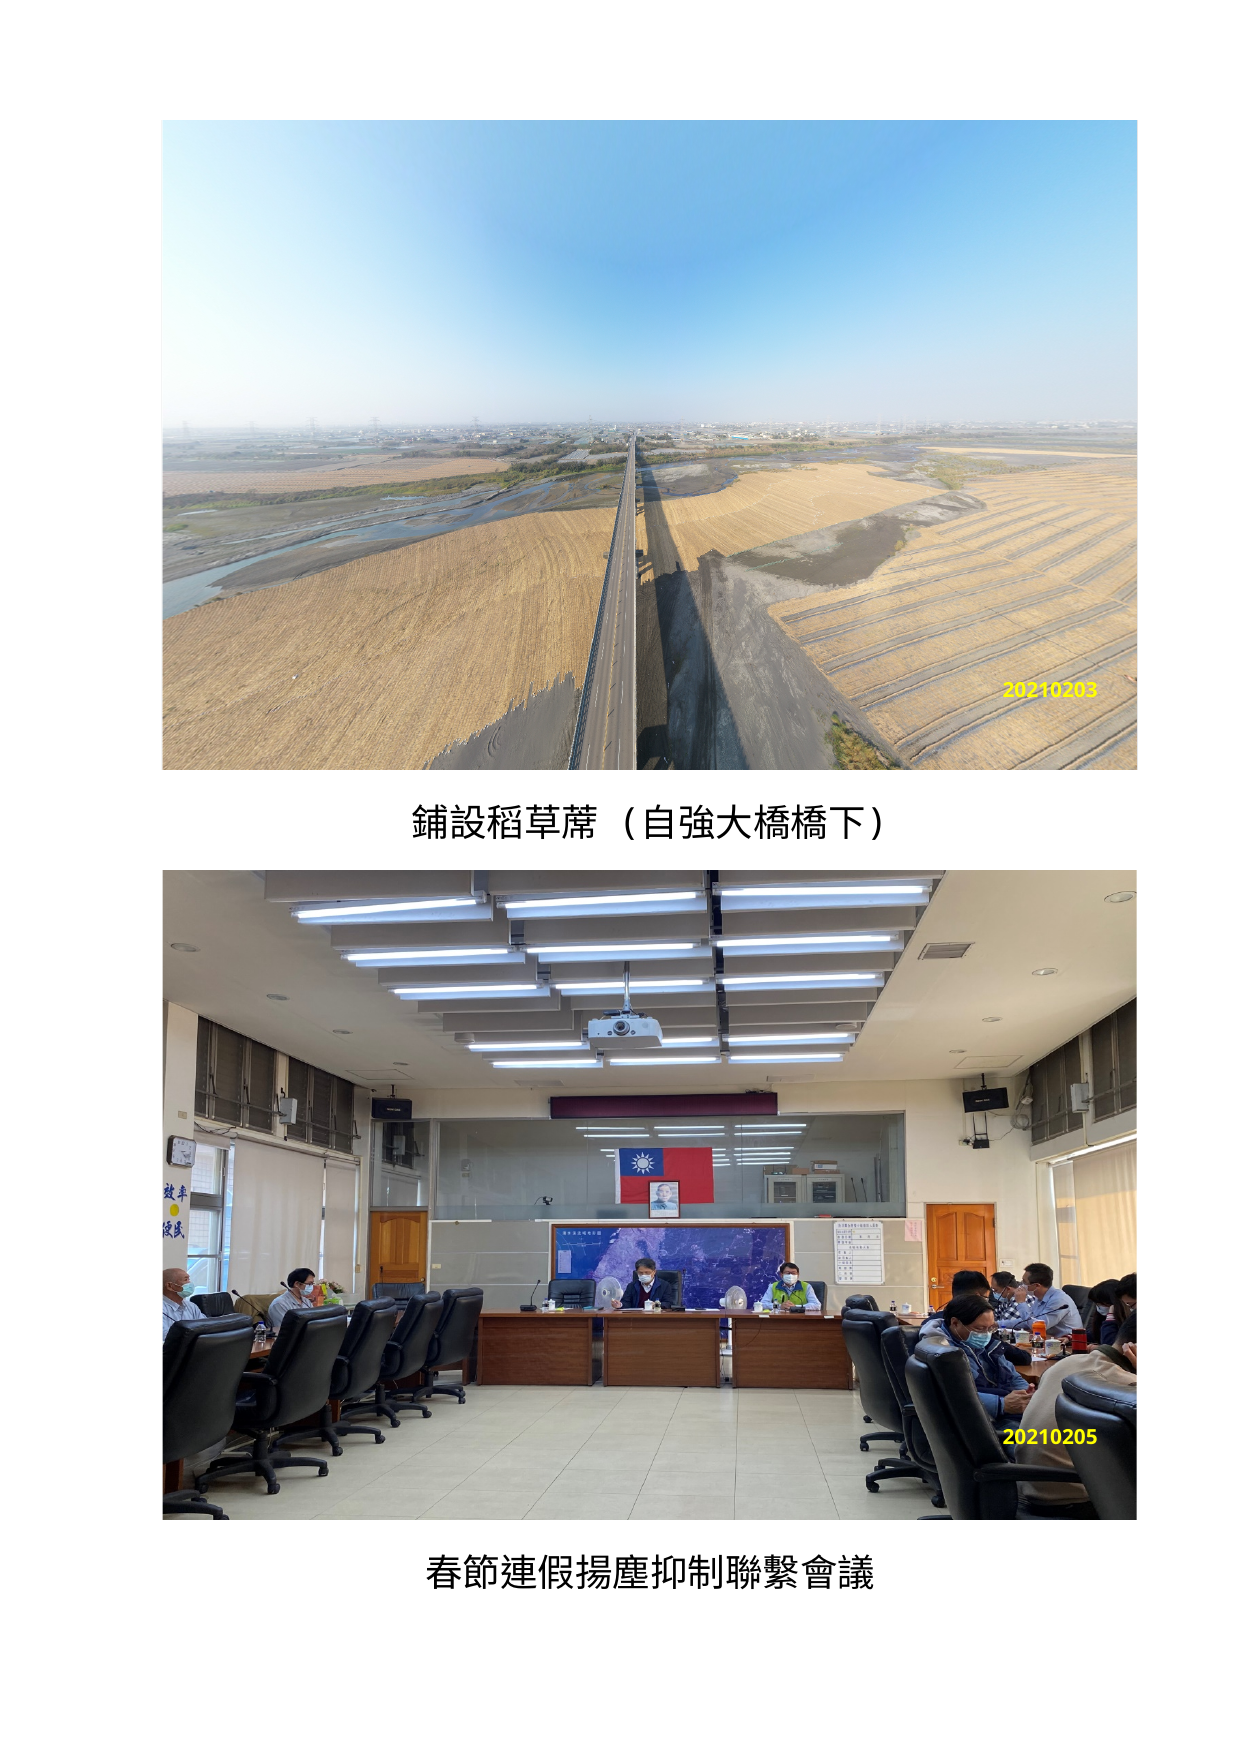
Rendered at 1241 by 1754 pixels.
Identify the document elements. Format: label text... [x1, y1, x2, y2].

text 春節連假揚塵抑制聯繫會議 [118, 1528, 1181, 1591]
picture [161, 120, 1138, 770]
text 鋪設稻草蓆 (自強大橋橋下) [118, 778, 1181, 841]
picture [162, 870, 1137, 1520]
